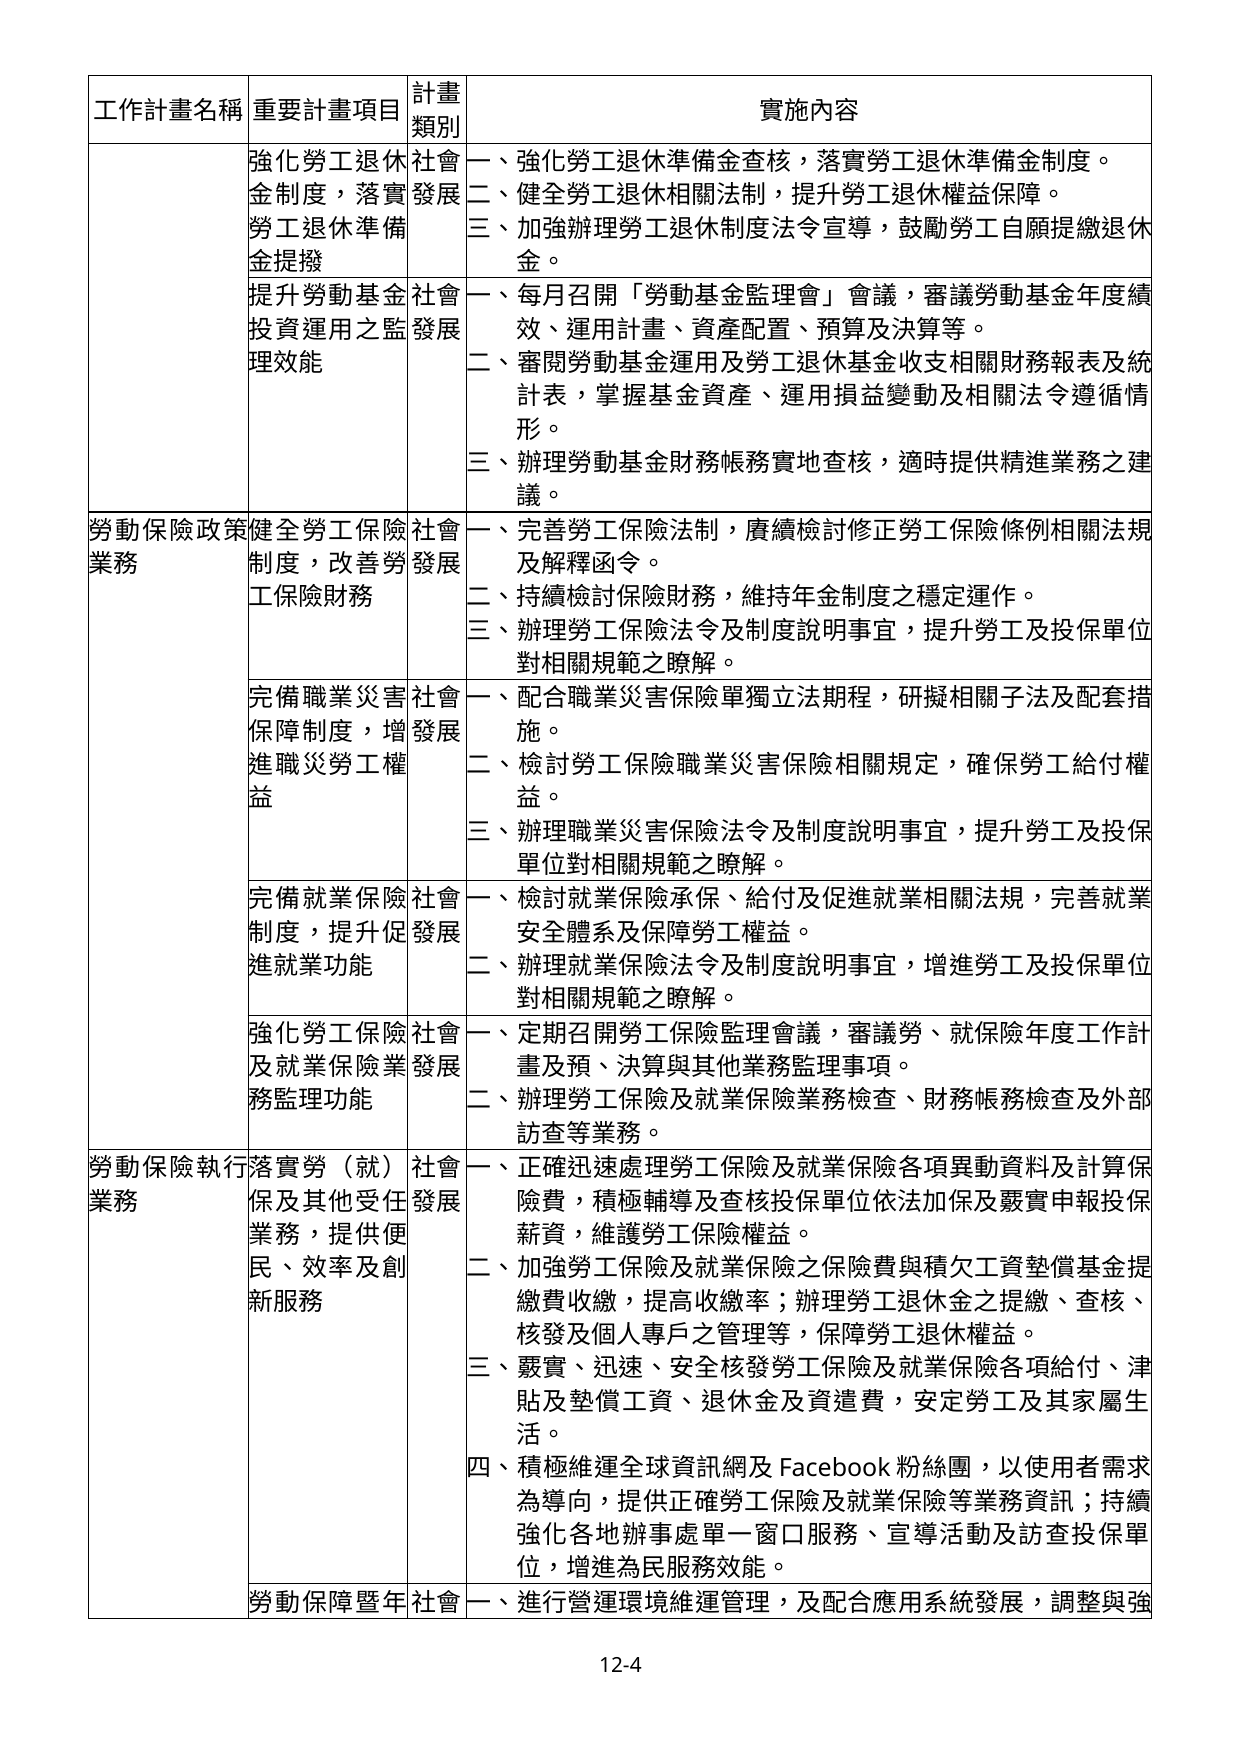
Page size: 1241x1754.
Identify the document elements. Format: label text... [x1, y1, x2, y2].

table_cell 一、配合職業災害保險單獨立法期程，研擬相關子法及配套措施。 二、檢討勞工保險職業災害保險相關規定，確保勞工給付權益。 三、辦理職業災害保險法令及制度說明事宜，提升勞工及投保單位對相關規範之瞭解。 [467, 680, 1151, 880]
table_cell 社會發展 [408, 278, 466, 511]
table_cell 社會發展 [408, 144, 466, 277]
table_cell 一、定期召開勞工保險監理會議，審議勞、就保險年度工作計畫及預、決算與其他業務監理事項。 二、辦理勞工保險及就業保險業務檢查、財務帳務檢查及外部訪查等業務。 [467, 1016, 1151, 1149]
table_cell 完備就業保險制度，提升促進就業功能 [249, 881, 407, 1014]
table_cell 強化勞工退休金制度，落實勞工退休準備金提撥 [249, 144, 407, 277]
table_cell 社會發展 [408, 881, 466, 1014]
table_cell 一、完善勞工保險法制，賡續檢討修正勞工保險條例相關法規及解釋函令。 二、持續檢討保險財務，維持年金制度之穩定運作。 三、辦理勞工保險法令及制度說明事宜，提升勞工及投保單位對相關規範之瞭解。 [467, 513, 1151, 679]
table_cell 社會發展 [408, 1150, 466, 1583]
table_cell 勞動保險政策業務 [89, 513, 248, 1149]
table_cell 一、正確迅速處理勞工保險及就業保險各項異動資料及計算保險費，積極輔導及查核投保單位依法加保及覈實申報投保薪資，維護勞工保險權益。 二、加強勞工保險及就業保險之保險費與積欠工資墊償基金提繳費收繳，提高收繳率；辦理勞工退休金之提繳、查核、核發及個人專戶之管理等，保障勞工退休權益。 三、覈實、迅速、安全核發勞工保險及就業保險各項給付、津貼及墊償工資、退休金及資遣費，安定勞工及其家屬生活。 四、積極維運全球資訊網及Facebook粉絲團，以使用者需求為導向，提供正確勞工保險及就業保險等業務資訊；持續強化各地辦事處單一窗口服務、宣導活動及訪查投保單位，增進為民服務效能。 [467, 1150, 1151, 1583]
table_cell 一、強化勞工退休準備金查核，落實勞工退休準備金制度。 二、健全勞工退休相關法制，提升勞工退休權益保障。 三、加強辦理勞工退休制度法令宣導，鼓勵勞工自願提繳退休金。 [467, 144, 1151, 277]
table_cell 提升勞動基金投資運用之監理效能 [249, 278, 407, 511]
table_cell 勞動保障暨年 [249, 1584, 407, 1618]
table_cell 勞動保險執行業務 [89, 1150, 248, 1618]
table_header 工作計畫名稱 [89, 76, 248, 143]
table_cell 落實勞（就）保及其他受任業務，提供便民、效率及創新服務 [249, 1150, 407, 1583]
table_cell 完備職業災害保障制度，增進職災勞工權益 [249, 680, 407, 880]
table_cell 一、檢討就業保險承保、給付及促進就業相關法規，完善就業安全體系及保障勞工權益。 二、辦理就業保險法令及制度說明事宜，增進勞工及投保單位對相關規範之瞭解。 [467, 881, 1151, 1014]
table_cell 一、每月召開「勞動基金監理會」會議，審議勞動基金年度績效、運用計畫、資產配置、預算及決算等。 二、審閱勞動基金運用及勞工退休基金收支相關財務報表及統計表，掌握基金資產、運用損益變動及相關法令遵循情形。 三、辦理勞動基金財務帳務實地查核，適時提供精進業務之建議。 [467, 278, 1151, 511]
table_cell 一、進行營運環境維運管理，及配合應用系統發展，調整與強 [467, 1584, 1151, 1618]
table_cell 健全勞工保險制度，改善勞工保險財務 [249, 513, 407, 679]
table_cell 強化勞工保險及就業保險業務監理功能 [249, 1016, 407, 1149]
table_cell 社會 [408, 1584, 466, 1618]
table_header 重要計畫項目 [249, 76, 407, 143]
table_cell 社會發展 [408, 1016, 466, 1149]
table_cell 社會發展 [408, 513, 466, 679]
table_header 計畫類別 [408, 76, 466, 143]
table_cell [89, 144, 248, 511]
table_cell 社會發展 [408, 680, 466, 880]
table_header 實施內容 [467, 76, 1151, 143]
